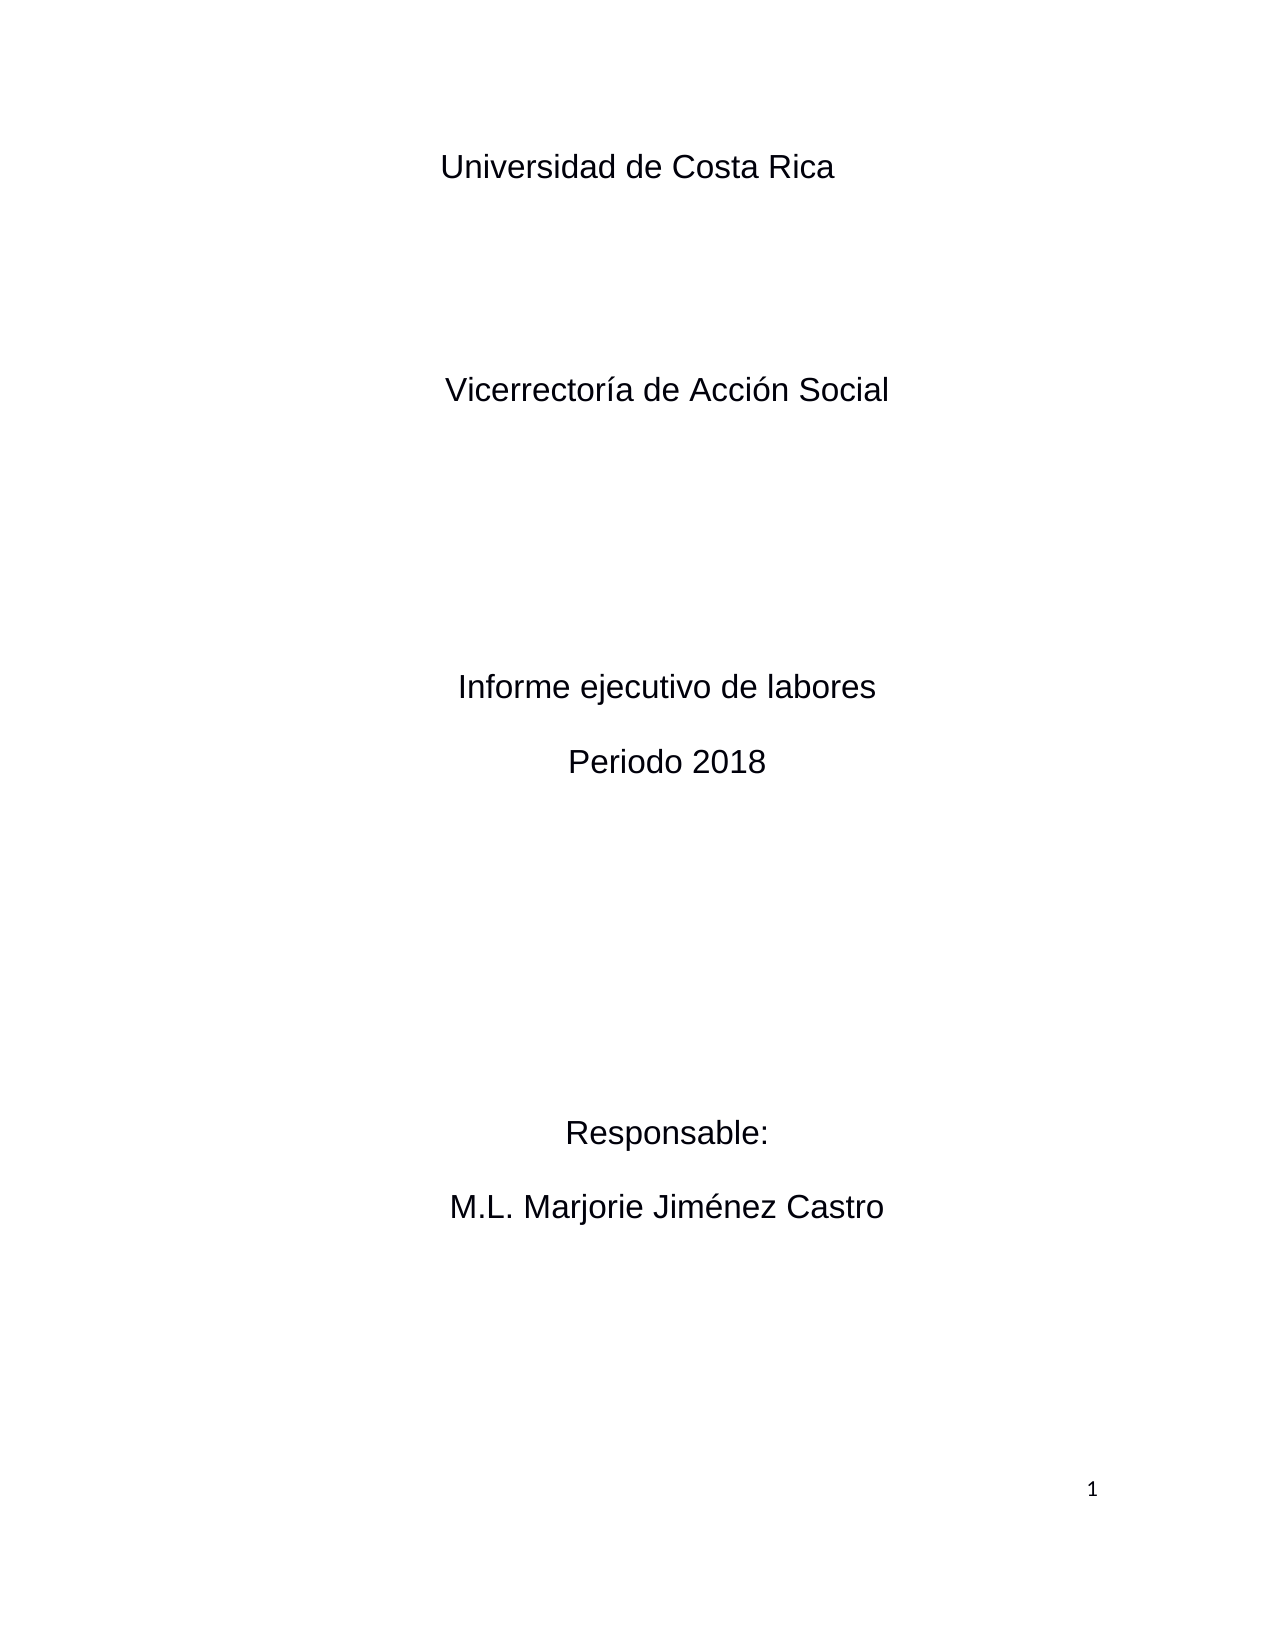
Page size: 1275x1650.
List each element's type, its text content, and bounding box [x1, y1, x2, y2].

text Universidad de Costa Rica [177, 148, 1098, 186]
text Vicerrectoría de Acción Social [177, 370, 1098, 409]
text Informe ejecutivo de labores [177, 667, 1098, 706]
text Periodo 2018 [177, 742, 1098, 780]
text M.L. Marjorie Jiménez Castro [177, 1187, 1098, 1226]
text Responsable: [177, 1113, 1098, 1152]
